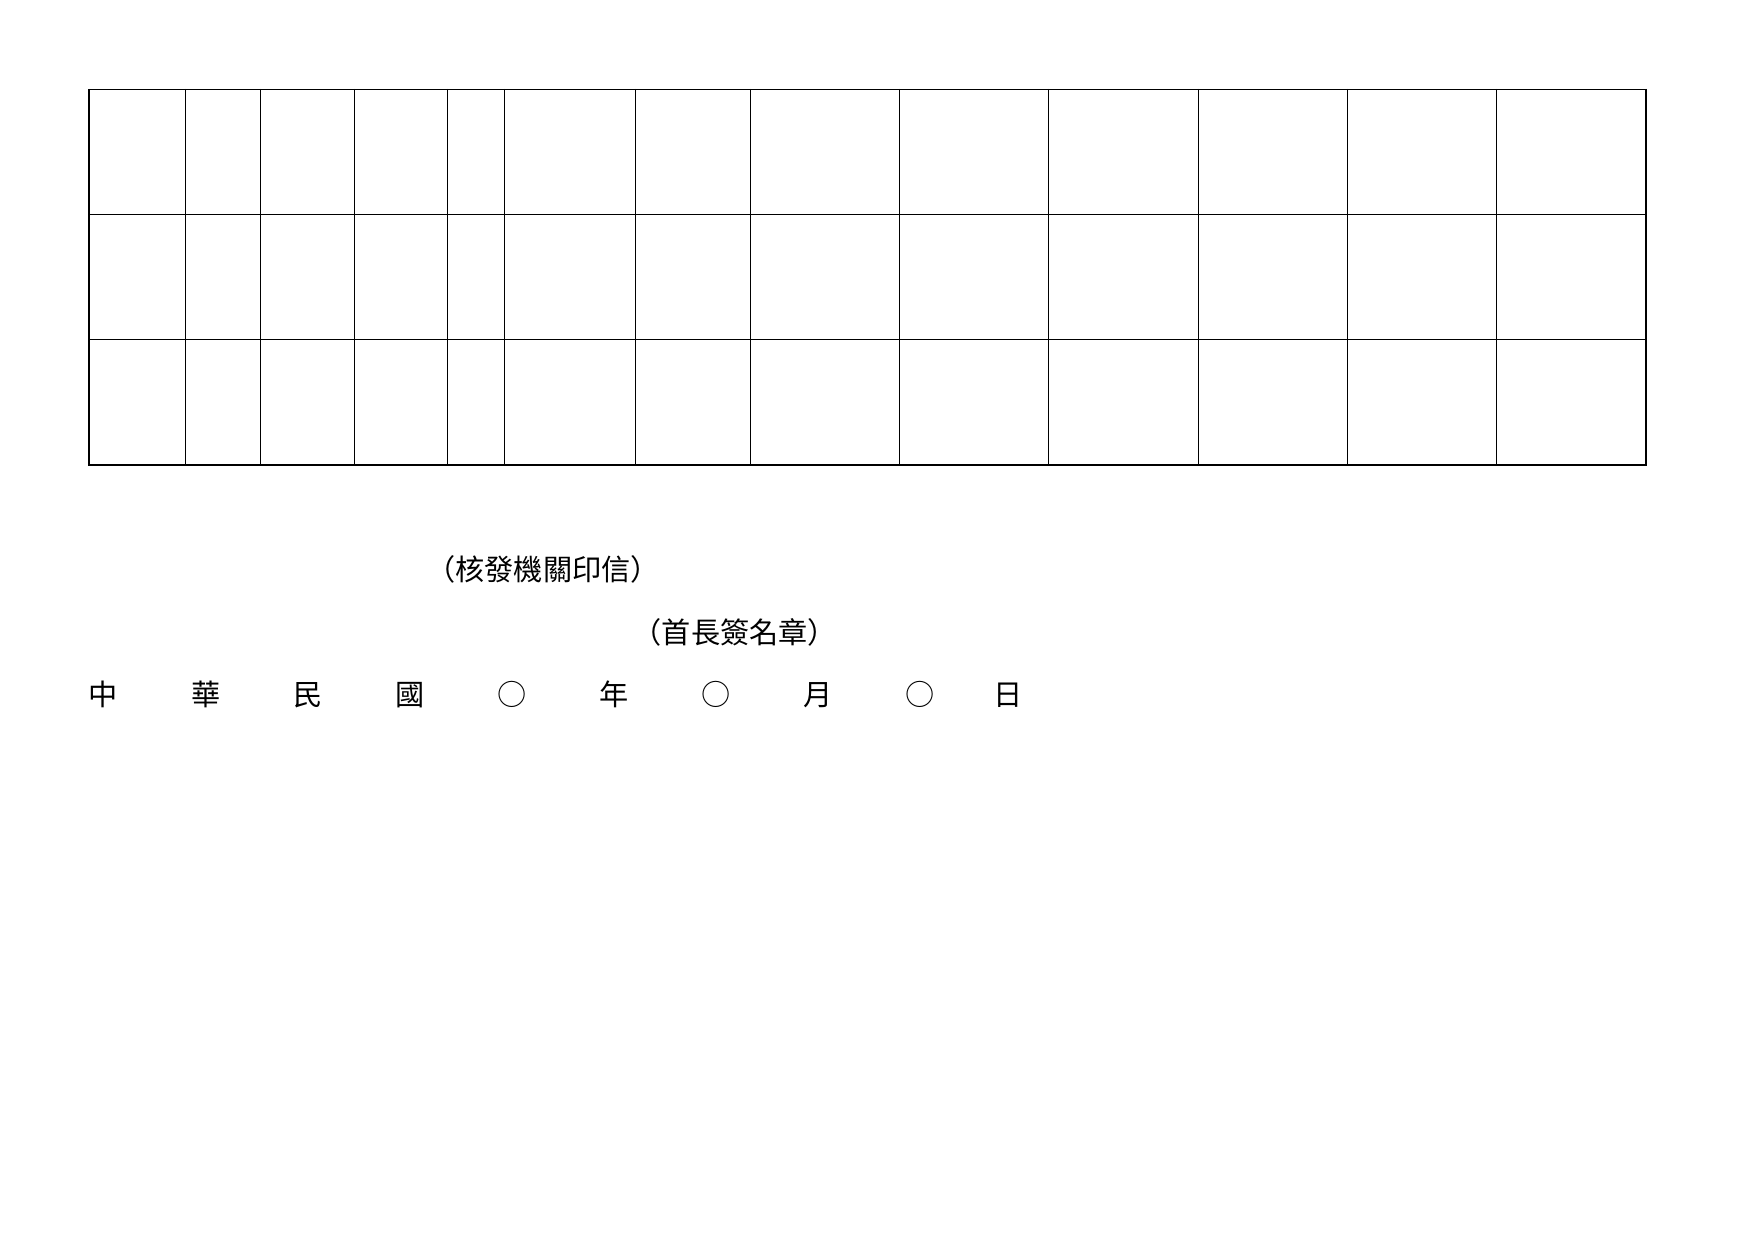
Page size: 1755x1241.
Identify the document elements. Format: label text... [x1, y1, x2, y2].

table_cell [1049, 340, 1198, 464]
table_cell [1199, 215, 1347, 339]
table_cell [1049, 90, 1198, 214]
table_cell [186, 90, 260, 214]
table_cell [1348, 340, 1496, 464]
text （核發機關印信） [89, 526, 1666, 589]
table_cell [1199, 90, 1347, 214]
table_cell [261, 215, 354, 339]
text 中 華 民 國 ○ 年 ○ 月 ○ 日 [89, 651, 1666, 714]
table_cell [90, 90, 185, 214]
table_cell [448, 340, 504, 464]
table_cell [1497, 90, 1645, 214]
table_cell [355, 340, 447, 464]
table_cell [355, 215, 447, 339]
table_cell [448, 90, 504, 214]
table_cell [505, 90, 635, 214]
table_cell [1348, 90, 1496, 214]
table_cell [505, 340, 635, 464]
table_cell [751, 90, 899, 214]
table_cell [636, 90, 750, 214]
table_cell [1049, 215, 1198, 339]
table_cell [505, 215, 635, 339]
table_cell [186, 215, 260, 339]
table_cell [900, 340, 1048, 464]
table_cell [448, 215, 504, 339]
table_cell [355, 90, 447, 214]
table_cell [636, 215, 750, 339]
table_cell [1497, 340, 1645, 464]
table_cell [900, 215, 1048, 339]
table_cell [261, 90, 354, 214]
table_cell [90, 215, 185, 339]
table_cell [1497, 215, 1645, 339]
table_cell [186, 340, 260, 464]
table_cell [261, 340, 354, 464]
table_cell [1199, 340, 1347, 464]
table_cell [751, 340, 899, 464]
table_cell [900, 90, 1048, 214]
table_cell [1348, 215, 1496, 339]
text （首長簽名章） [89, 589, 1666, 651]
table_cell [751, 215, 899, 339]
table_cell [90, 340, 185, 464]
table_cell [636, 340, 750, 464]
